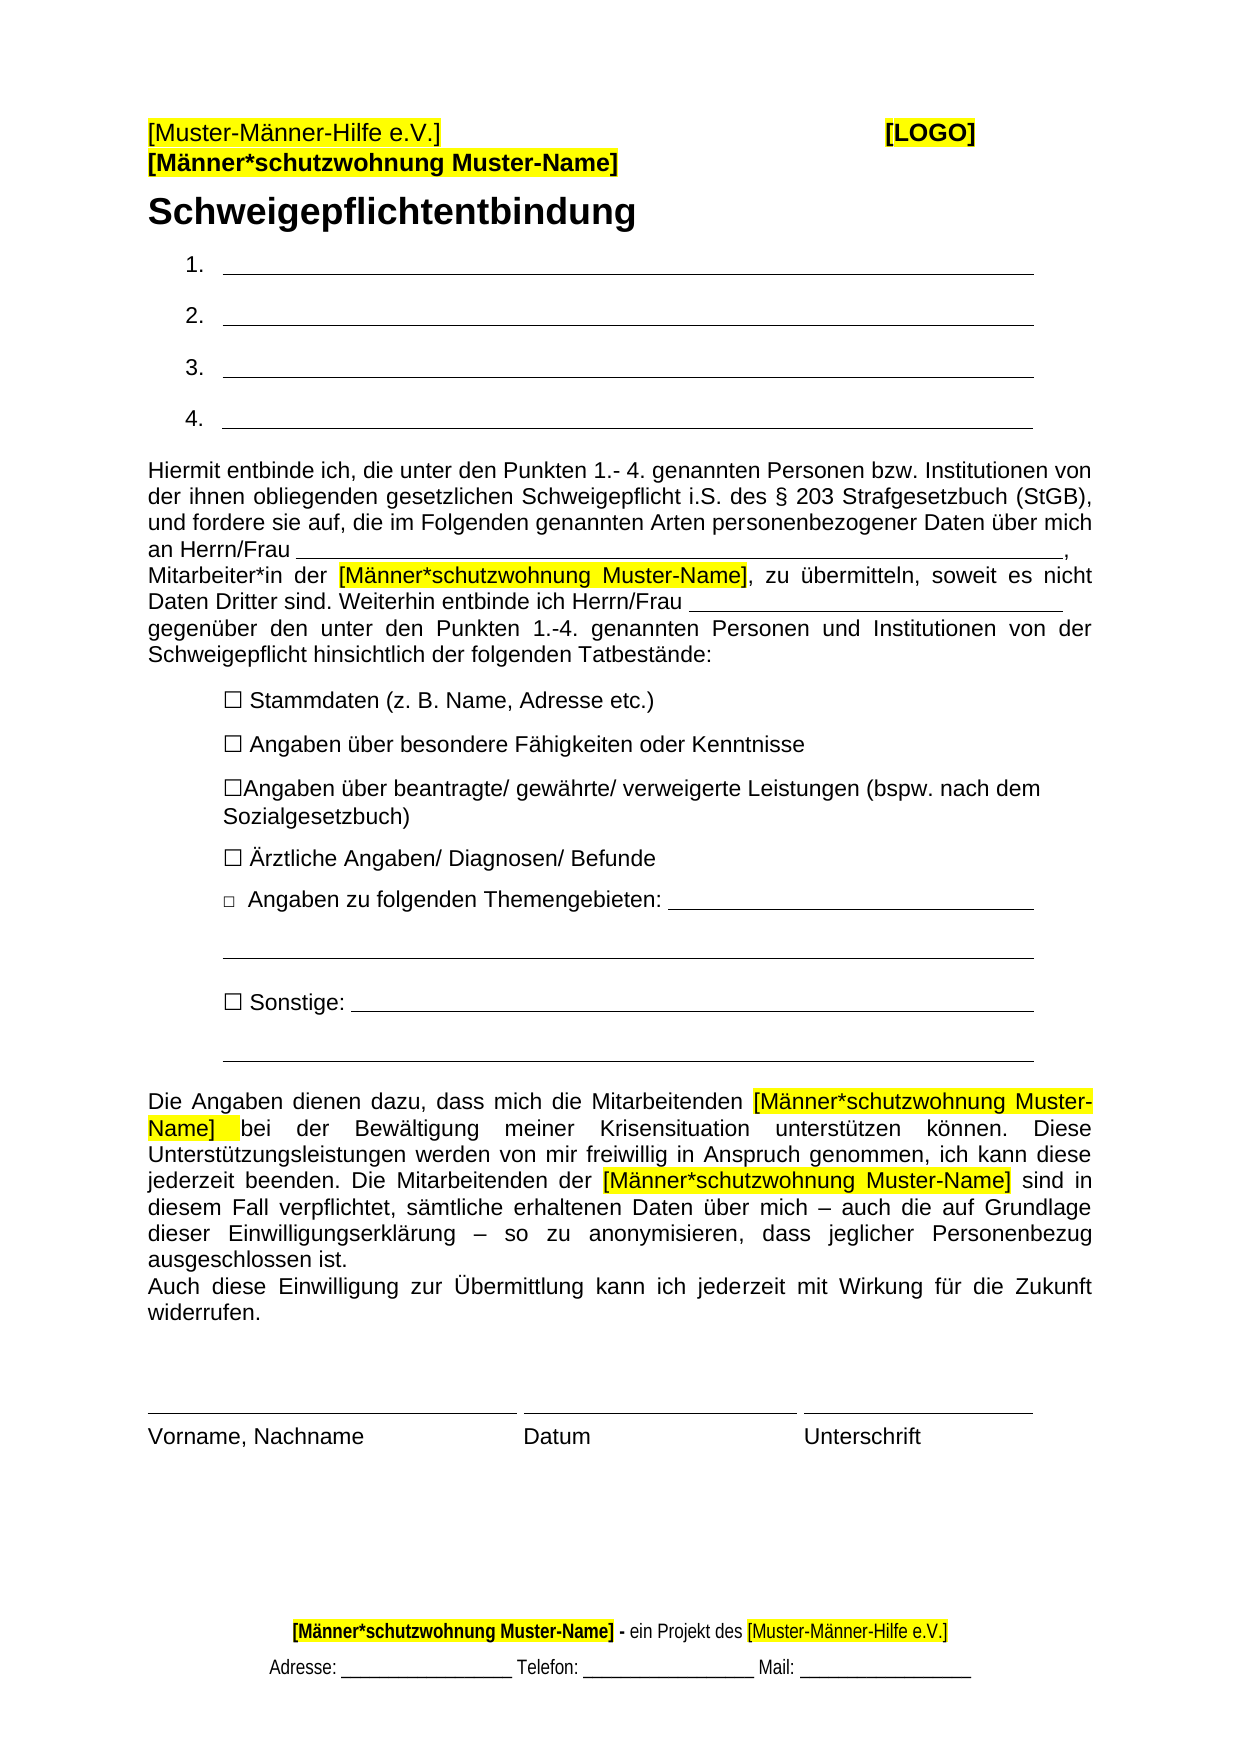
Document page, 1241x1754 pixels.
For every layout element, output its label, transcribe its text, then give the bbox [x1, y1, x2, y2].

text Schweigepflichtentbindung [148, 189, 1093, 232]
text Die Angaben dienen dazu, dass mich die Mitarbeitenden [Männer*schutzwohnung Muster-Name] bei der Bewältigung meiner Krisensituation unterstützen können. Diese Unterstützungsleistungen werden von mir freiwillig in Anspruch genommen, ich kann diese jederzeit beenden. Die Mitarbeitenden der [Männer*schutzwohnung Muster-Name] sind in diesem Fall verpflichtet, sämtliche erhaltenen Daten über mich – auch die auf Grundlage dieser Einwilligungserklärung – so zu anonymisieren, dass jeglicher Personenbezug ausgeschlossen ist. [148, 1088, 1093, 1273]
text ☐ Sonstige: [223, 985, 1093, 1017]
text ☐ Stammdaten (z. B. Name, Adresse etc.) [223, 684, 1093, 715]
text Vorname, Nachname Datum Unterschrift [148, 1423, 1093, 1449]
text ☐ Ärztliche Angaben/ Diagnosen/ Befunde [223, 842, 1093, 873]
text ☐ Angaben zu folgenden Themengebieten: [223, 885, 1093, 914]
text Hiermit entbinde ich, die unter den Punkten 1.- 4. genannten Personen bzw. Institutionen von der ihnen obliegenden gesetzlichen Schweigepflicht i.S. des § 203 Strafgesetzbuch (StGB), und fordere sie auf, die im Folgenden genannten Arten per­sonenbezogener Daten über mich an Herrn/Frau , Mitarbeiter*in der [Männer*schutzwohnung Muster-Name], zu übermitteln, soweit es nicht Daten Dritter sind. Weiterhin entbinde ich Herrn/Frau gegenüber den unter den Punkten 1.-4. genannten Personen und Institutionen von der Schweigepflicht hinsichtlich der folgenden Tatbestände: [148, 457, 1093, 667]
text Auch diese Einwilligung zur Übermittlung kann ich jederzeit mit Wirkung für die Zukunft widerrufen. [148, 1273, 1093, 1325]
text ☐Angaben über beantragte/ gewährte/ verweigerte Leistungen (bspw. nach dem Sozialgesetzbuch) [223, 772, 1093, 829]
text ☐ Angaben über besondere Fähigkeiten oder Kenntnisse [223, 728, 1093, 759]
